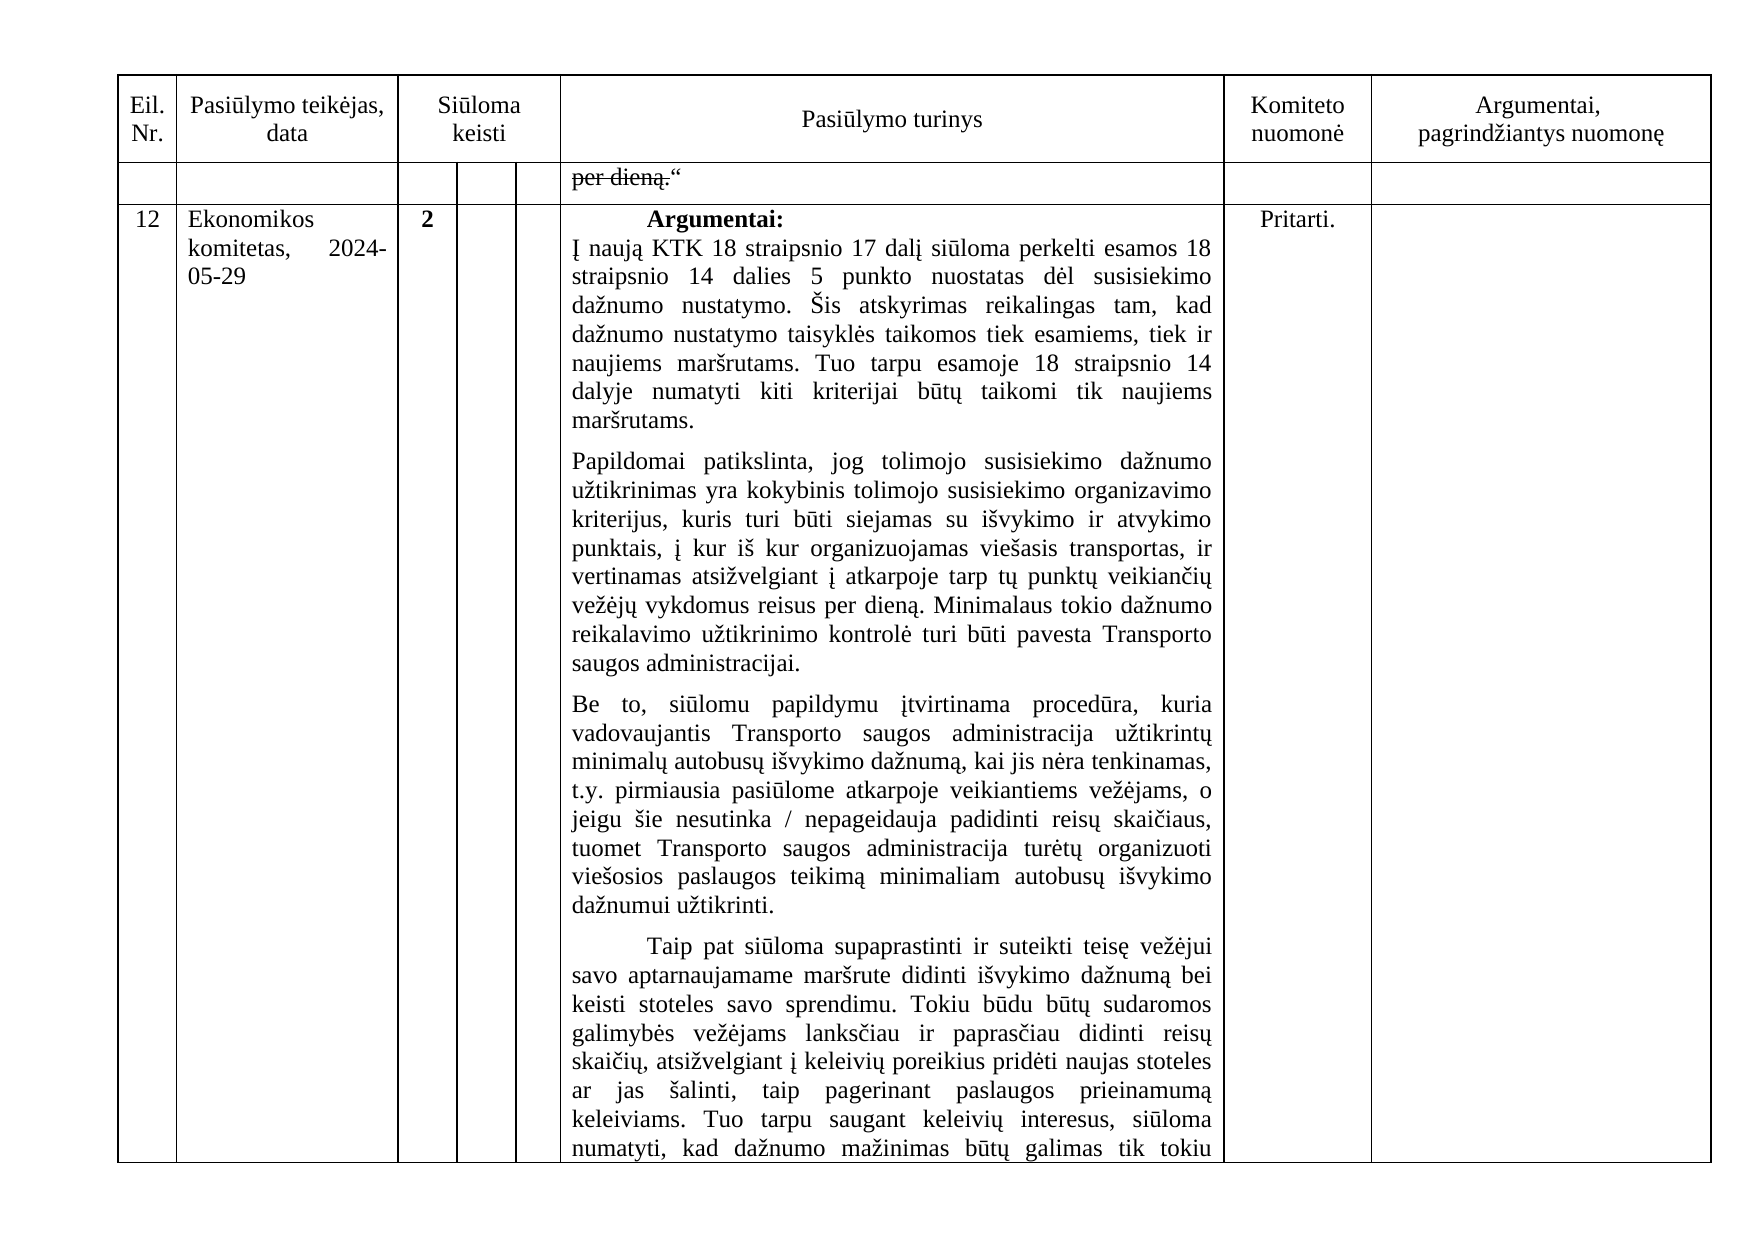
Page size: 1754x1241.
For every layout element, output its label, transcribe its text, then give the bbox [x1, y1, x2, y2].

table_cell [1225, 163, 1371, 203]
table_cell [517, 163, 560, 203]
table_header Eil. Nr. [119, 76, 176, 162]
table_header Argumentai, pagrindžiantys nuomonę [1372, 76, 1710, 162]
table_cell 2 [399, 205, 456, 1161]
table_cell [1372, 205, 1710, 1161]
table_cell Argumentai: Į naują KTK 18 straipsnio 17 dalį siūloma perkelti esamos 18 straipsnio 14 dalies 5 punkto nuostatas dėl susisiekimo dažnumo nustatymo. Šis atskyrimas reikalingas tam, kad dažnumo nustatymo taisyklės taikomos tiek esamiems, tiek ir naujiems maršrutams. Tuo tarpu esamoje 18 straipsnio 14 dalyje numatyti kiti kriterijai būtų taikomi tik naujiems maršrutams. Papildomai patikslinta, jog tolimojo susisiekimo dažnumo užtikrinimas yra kokybinis tolimojo susisiekimo organizavimo kriterijus, kuris turi būti siejamas su išvykimo ir atvykimo punktais, į kur iš kur organizuojamas viešasis transportas, ir vertinamas atsižvelgiant į atkarpoje tarp tų punktų veikiančių vežėjų vykdomus reisus per dieną. Minimalaus tokio dažnumo reikalavimo užtikrinimo kontrolė turi būti pavesta Transporto saugos administracijai. Be to, siūlomu papildymu įtvirtinama procedūra, kuria vadovaujantis Transporto saugos administracija užtikrintų minimalų autobusų išvykimo dažnumą, kai jis nėra tenkinamas, t.y. pirmiausia pasiūlome atkarpoje veikiantiems vežėjams, o jeigu šie nesutinka / nepageidauja padidinti reisų skaičiaus, tuomet Transporto saugos administracija turėtų organizuoti viešosios paslaugos teikimą minimaliam autobusų išvykimo dažnumui užtikrinti. Taip pat siūloma supaprastinti ir suteikti teisę vežėjui savo aptarnaujamame maršrute didinti išvykimo dažnumą bei keisti stoteles savo sprendimu. Tokiu būdu būtų sudaromos galimybės vežėjams lanksčiau ir paprasčiau didinti reisų skaičių, atsižvelgiant į keleivių poreikius pridėti naujas stoteles ar jas šalinti, taip pagerinant paslaugos prieinamumą keleiviams. Tuo tarpu saugant keleivių interesus, siūloma numatyti, kad dažnumo mažinimas būtų galimas tik tokiu [561, 205, 1223, 1161]
table_cell [399, 163, 456, 203]
table_cell [458, 163, 515, 203]
table_header Pasiūlymo turinys [561, 76, 1223, 162]
table_cell [458, 205, 515, 1161]
table_cell 12 [119, 205, 176, 1161]
table_cell [177, 163, 397, 203]
table_cell [1372, 163, 1710, 203]
table_cell Pritarti. [1225, 205, 1371, 1161]
table_header Siūloma keisti [399, 76, 560, 162]
table_cell Ekonomikos komitetas, 2024-05-29 [177, 205, 397, 1161]
table_cell [119, 163, 176, 203]
table_header Pasiūlymo teikėjas, data [177, 76, 397, 162]
table_header Komiteto nuomonė [1225, 76, 1371, 162]
table_cell per dieną.“ [561, 163, 1223, 203]
table_cell [517, 205, 560, 1161]
